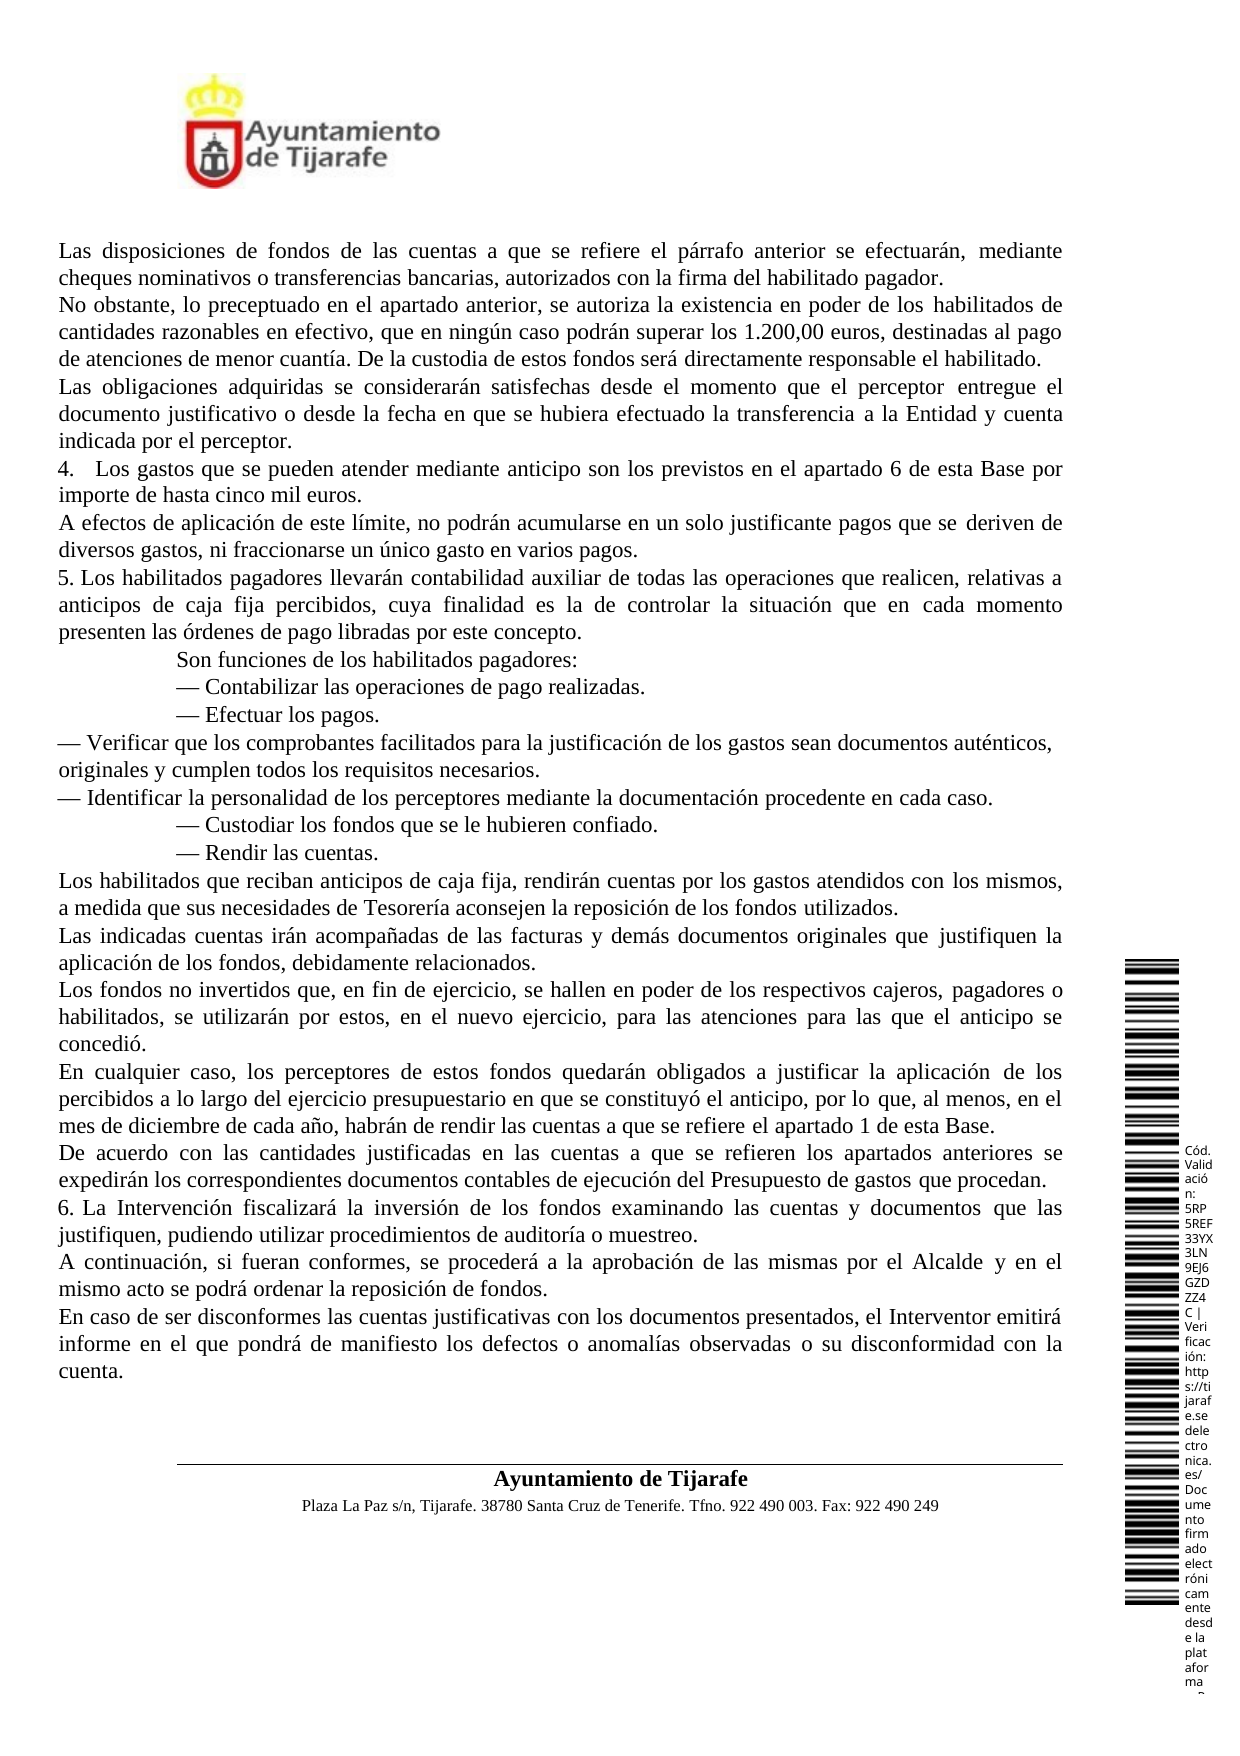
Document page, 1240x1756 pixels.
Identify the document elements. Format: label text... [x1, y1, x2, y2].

text Cód. Validación: 5RP5REF33YX3LN9EJ6GZDZZ4C | Verificación: https://tijarafe.sedelectronica.es/ Documento firmado electrónicamente desde la plataforma esPublico Gestiona | Página 20 de 34 [1184, 1143, 1213, 1694]
text [1182, 1140, 1213, 1694]
text Las obligaciones adquiridas se considerarán satisfechas desde el momento que el perceptor entregue el documento justificativo o desde la fecha en que se hubiera efectuado la transferencia a la Entidad y cuenta indicada por el perceptor. [58, 373, 1063, 453]
text No obstante, lo preceptuado en el apartado anterior, se autoriza la existencia en poder de los habilitados de cantidades razonables en efectivo, que en ningún caso podrán superar los 1.200,00 euros, destinadas al pago de atenciones de menor cuantía. De la custodia de estos fondos será directamente responsable el habilitado. [58, 291, 1063, 372]
text De acuerdo con las cantidades justificadas en las cuentas a que se refieren los apartados anteriores se expedirán los correspondientes documentos contables de ejecución del Presupuesto de gastos que procedan. [58, 1139, 1063, 1193]
list Identificar la personalidad de los perceptores mediante la documentación procedente en cada caso. [57, 784, 1062, 810]
list Rendir las cuentas. [176, 839, 1189, 866]
text Plaza La Paz s/n, Tijarafe. 38780 Santa Cruz de Tenerife. Tfno. 922 490 003. Fax: 922 490 249 [229, 1495, 1011, 1514]
text En caso de ser disconformes las cuentas justificativas con los documentos presentados, el Interventor emitirá informe en el que pondrá de manifiesto los defectos o anomalías observadas o su disconformidad con la cuenta. [58, 1303, 1062, 1384]
subtitle [229, 1460, 1012, 1464]
list Custodiar los fondos que se le hubieren confiado. [176, 811, 1189, 837]
text Las disposiciones de fondos de las cuentas a que se refiere el párrafo anterior se efectuarán, mediante cheques nominativos o transferencias bancarias, autorizados con la firma del habilitado pagador. [58, 237, 1063, 290]
text Son funciones de los habilitados pagadores: [176, 646, 1189, 672]
text Los fondos no invertidos que, en fin de ejercicio, se hallen en poder de los respectivos cajeros, pagadores o habilitados, se utilizarán por estos, en el nuevo ejercicio, para las atenciones para las que el anticipo se concedió. [58, 976, 1063, 1057]
list Los habilitados pagadores llevarán contabilidad auxiliar de todas las operaciones que realicen, relativas a anticipos de caja fija percibidos, cuya finalidad es la de controlar la situación que en cada momento presenten las órdenes de pago libradas por este concepto. [57, 564, 1063, 644]
text A efectos de aplicación de este límite, no podrán acumularse en un solo justificante pagos que se deriven de diversos gastos, ni fraccionarse un único gasto en varios pagos. [58, 509, 1063, 563]
list Los gastos que se pueden atender mediante anticipo son los previstos en el apartado 6 de esta Base por importe de hasta cinco mil euros. [57, 455, 1063, 508]
text En cualquier caso, los perceptores de estos fondos quedarán obligados a justificar la aplicación de los percibidos a lo largo del ejercicio presupuestario en que se constituyó el anticipo, por lo que, al menos, en el mes de diciembre de cada año, habrán de rendir las cuentas a que se refiere el apartado 1 de esta Base. [58, 1058, 1062, 1138]
list Verificar que los comprobantes facilitados para la justificación de los gastos sean documentos auténticos, originales y cumplen todos los requisitos necesarios. [57, 729, 1062, 782]
list Contabilizar las operaciones de pago realizadas. [176, 673, 1189, 700]
list La Intervención fiscalizará la inversión de los fondos examinando las cuentas y documentos que las justifiquen, pudiendo utilizar procedimientos de auditoría o muestreo. [57, 1194, 1062, 1247]
subtitle Ayuntamiento de Tijarafe [229, 1465, 1012, 1492]
text Los habilitados que reciban anticipos de caja fija, rendirán cuentas por los gastos atendidos con los mismos, a medida que sus necesidades de Tesorería aconsejen la reposición de los fondos utilizados. [58, 867, 1063, 920]
list Efectuar los pagos. [176, 701, 1189, 727]
text A continuación, si fueran conformes, se procederá a la aprobación de las mismas por el Alcalde y en el mismo acto se podrá ordenar la reposición de fondos. [58, 1248, 1062, 1302]
text Las indicadas cuentas irán acompañadas de las facturas y demás documentos originales que justifiquen la aplicación de los fondos, debidamente relacionados. [58, 922, 1062, 975]
